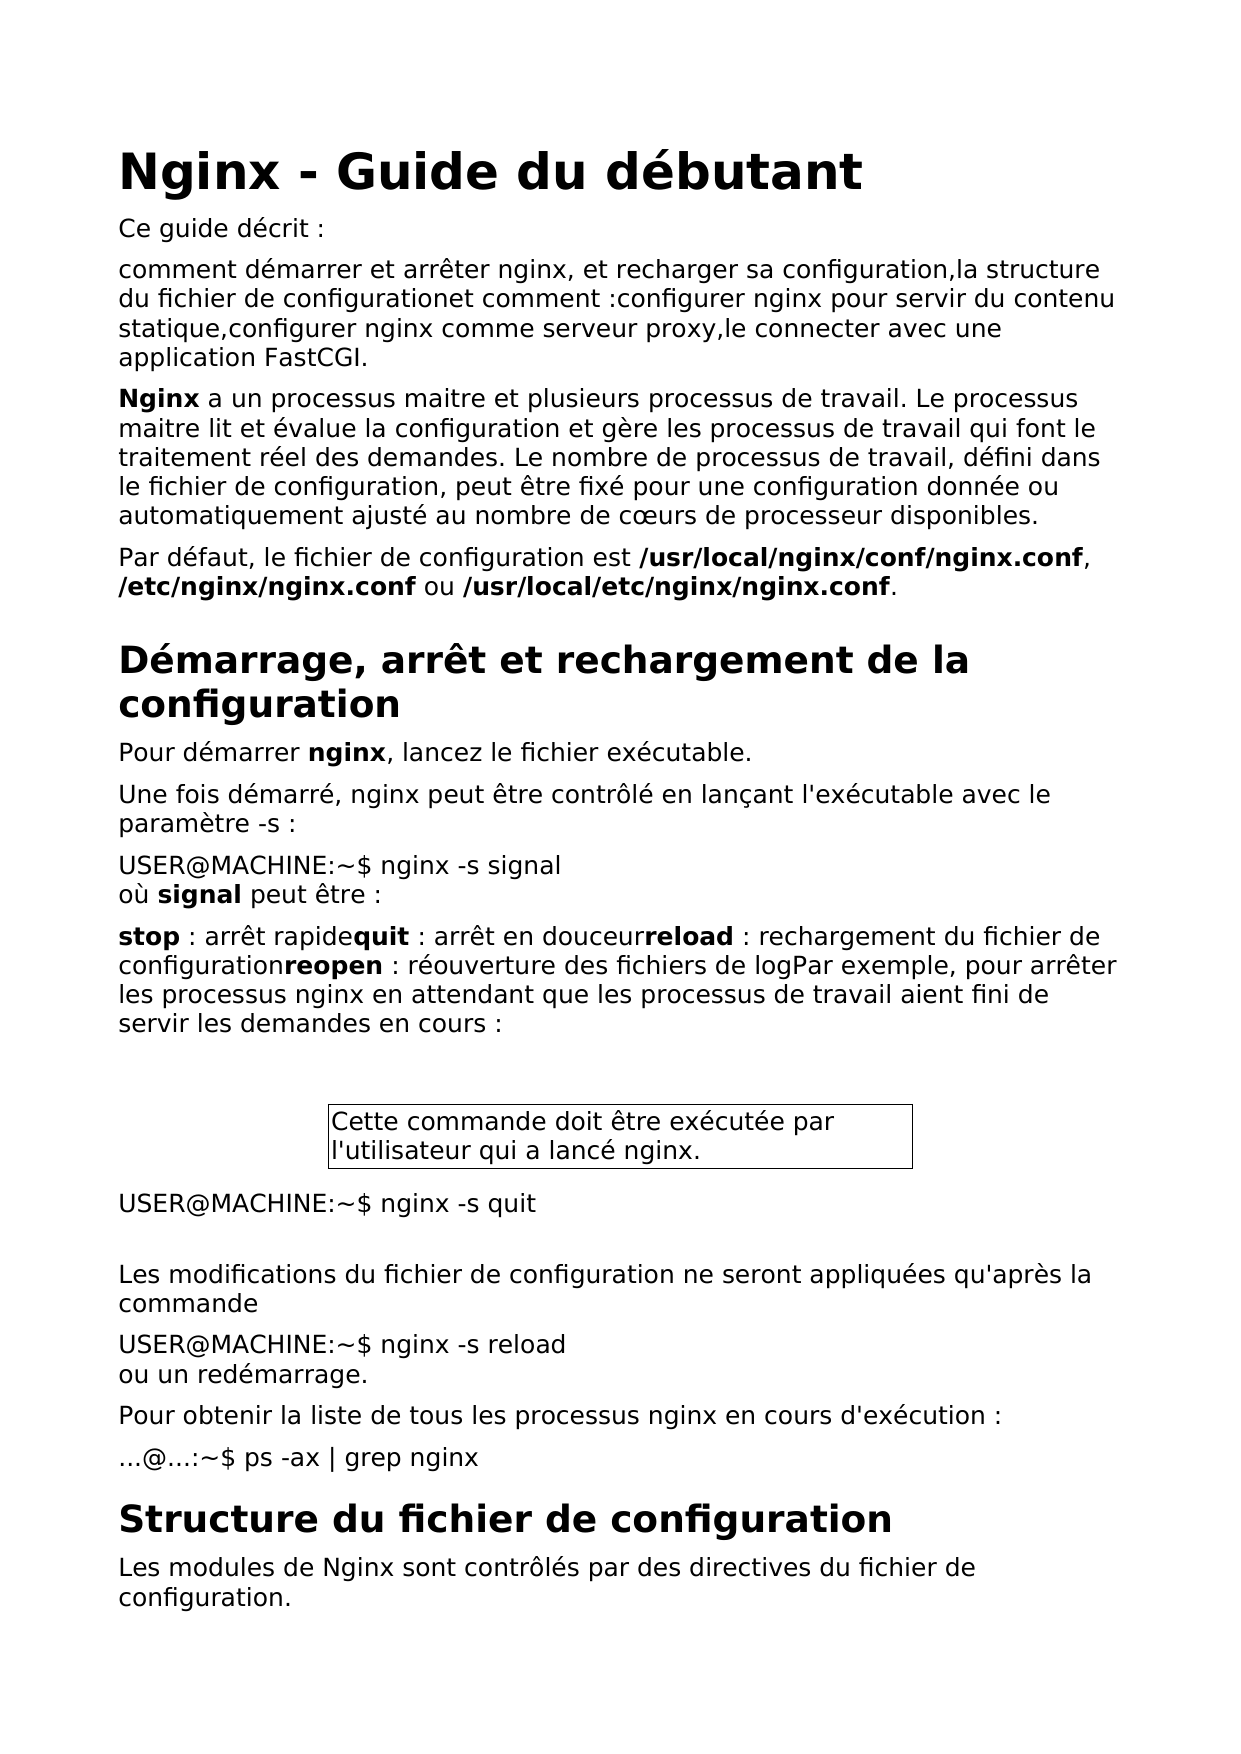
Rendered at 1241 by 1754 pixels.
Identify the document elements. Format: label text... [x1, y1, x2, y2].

text comment démarrer et arrêter nginx, et recharger sa configuration,la structure du fichier de configurationet comment :configurer nginx pour servir du contenu statique,configurer nginx comme serveur proxy,le connecter avec une application FastCGI. [118, 256, 1122, 372]
text ...@...:~$ ps -ax | grep nginx [118, 1443, 1122, 1472]
text Nginx a un processus maitre et plusieurs processus de travail. Le processus maitre lit et évalue la configuration et gère les processus de travail qui font le traitement réel des demandes. Le nombre de processus de travail, défini dans le fichier de configuration, peut être fixé pour une configuration donnée ou automatiquement ajusté au nombre de cœurs de processeur disponibles. [118, 385, 1122, 531]
text Pour obtenir la liste de tous les processus nginx en cours d'exécution : [118, 1402, 1122, 1431]
text Les modifications du fichier de configuration ne seront appliquées qu'après la commande [118, 1260, 1122, 1318]
text Ce guide décrit : [118, 214, 1122, 243]
subtitle Nginx - Guide du débutant [118, 143, 1122, 201]
text Une fois démarré, nginx peut être contrôlé en lançant l'exécutable avec le paramètre -s : [118, 780, 1122, 839]
text Pour démarrer nginx, lancez le fichier exécutable. [118, 739, 1122, 768]
text Les modules de Nginx sont contrôlés par des directives du fichier de configuration. [118, 1553, 1122, 1612]
text Par défaut, le fichier de configuration est /usr/local/nginx/conf/nginx.conf, /etc/nginx/nginx.conf ou /usr/local/etc/nginx/nginx.conf. [118, 543, 1122, 601]
text USER@MACHINE:~$ nginx -s signal [118, 851, 1122, 880]
text où signal peut être : [118, 880, 1122, 909]
subtitle Démarrage, arrêt et rechargement de la configuration [118, 639, 1122, 726]
text ou un redémarrage. [118, 1360, 1122, 1389]
table_header Cette commande doit être exécutée par l'utilisateur qui a lancé nginx. [329, 1105, 912, 1168]
text stop : arrêt rapidequit : arrêt en douceurreload : rechargement du fichier de configurationreopen : réouverture des fichiers de logPar exemple, pour arrêter les processus nginx en attendant que les processus de travail aient fini de servir les demandes en cours : [118, 922, 1122, 1039]
text USER@MACHINE:~$ nginx -s reload [118, 1331, 1122, 1360]
subtitle Structure du fichier de configuration [118, 1497, 1122, 1541]
text USER@MACHINE:~$ nginx -s quit [118, 1051, 1122, 1218]
